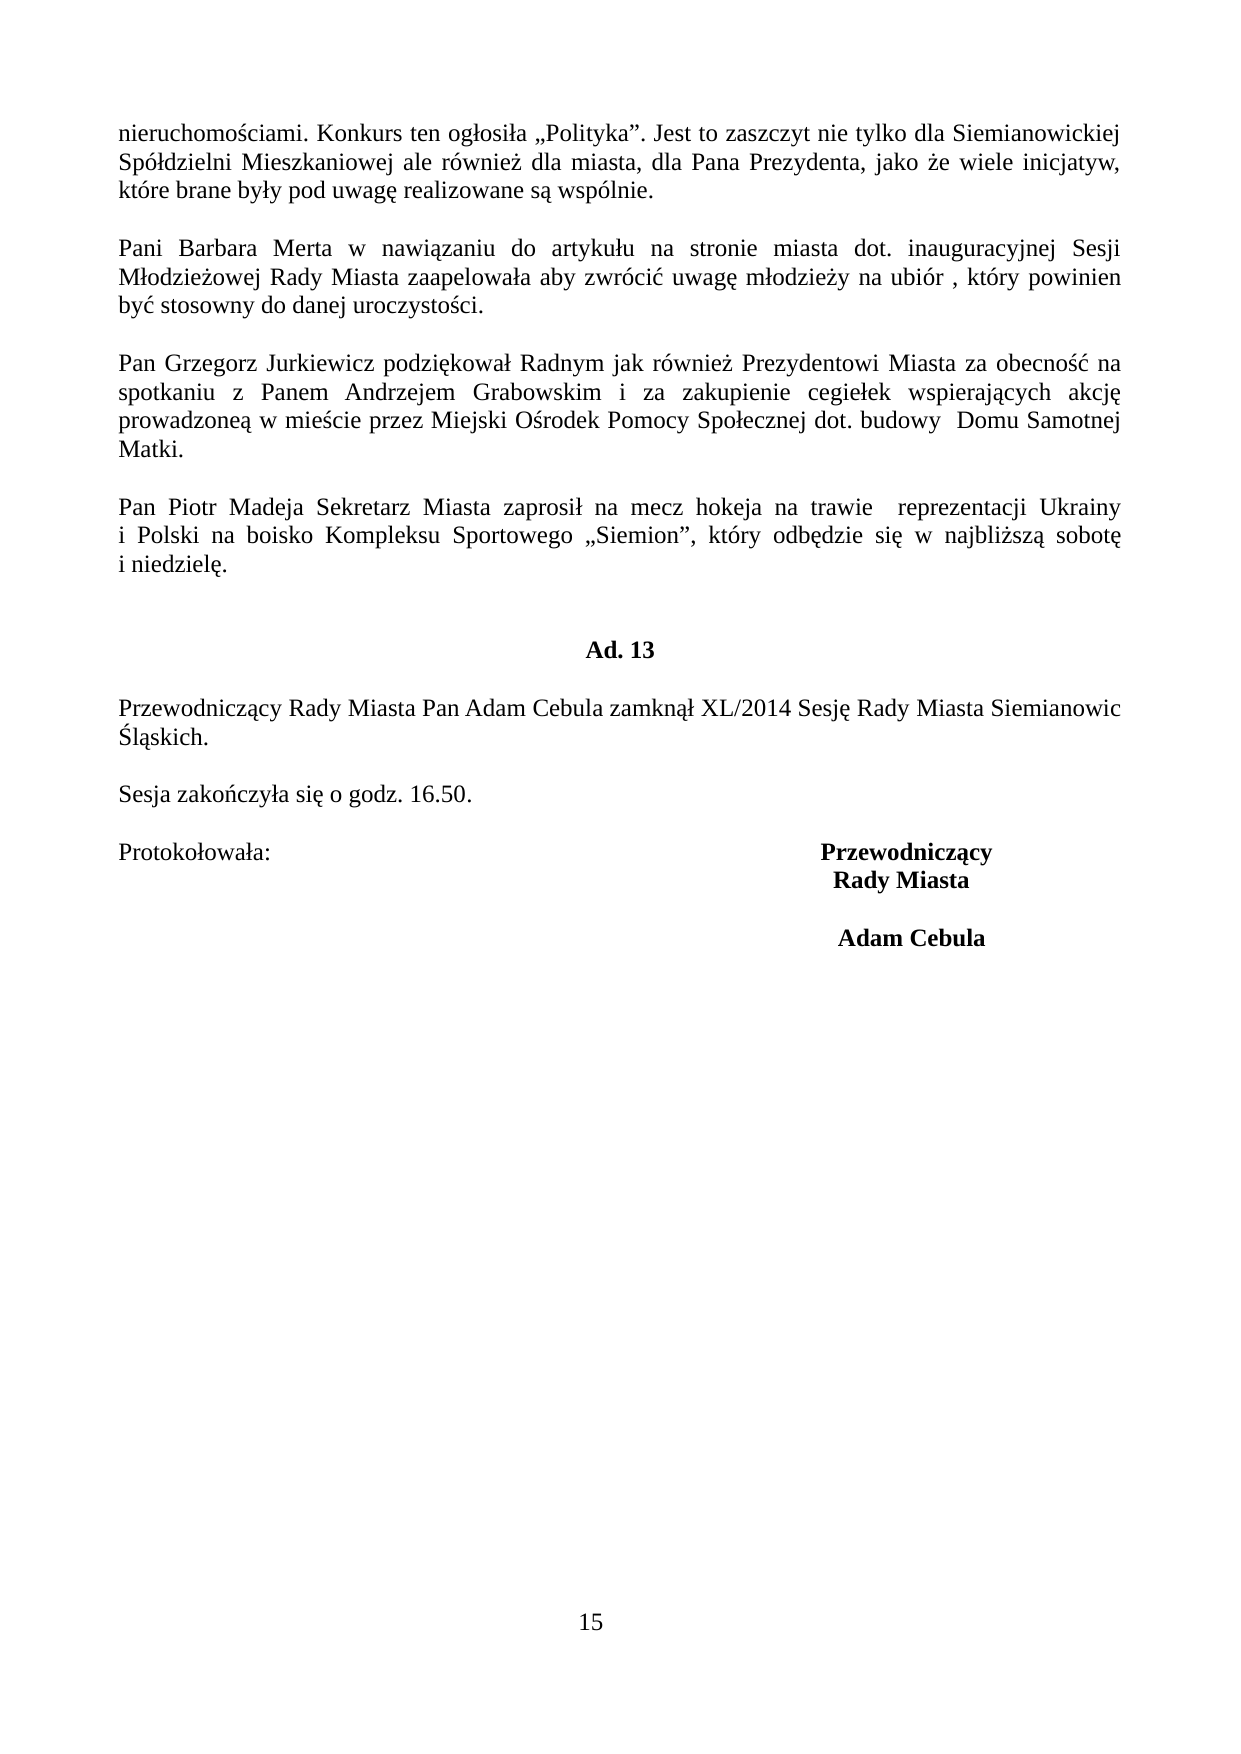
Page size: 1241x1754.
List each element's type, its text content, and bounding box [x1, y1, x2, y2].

text Rady Miasta [118, 866, 1122, 894]
text Pani Barbara Merta w nawiązaniu do artykułu na stronie miasta dot. inauguracyjnej Sesji Młodzieżowej Rady Miasta zaapelowała aby zwrócić uwagę młodzieży na ubiór , który powinien być stosowny do danej uroczystości. [118, 233, 1122, 319]
text Ad. 13 [118, 636, 1122, 664]
text Adam Cebula [118, 923, 1122, 952]
text Przewodniczący Rady Miasta Pan Adam Cebula zamknął XL/2014 Sesję Rady Miasta Siemianowic Śląskich. [118, 693, 1122, 751]
text Protokołowała: Przewodniczący [118, 837, 1122, 866]
text nieruchomościami. Konkurs ten ogłosiła „Polityka”. Jest to zaszczyt nie tylko dla Siemianowickiej Spółdzielni Mieszkaniowej ale również dla miasta, dla Pana Prezydenta, jako że wiele inicjatyw, które brane były pod uwagę realizowane są wspólnie. [118, 118, 1122, 204]
text Pan Grzegorz Jurkiewicz podziękował Radnym jak również Prezydentowi Miasta za obecność na spotkaniu z Panem Andrzejem Grabowskim i za zakupienie cegiełek wspierających akcję prowadzoneą w mieście przez Miejski Ośrodek Pomocy Społecznej dot. budowy Domu Samotnej Matki. [118, 348, 1122, 463]
text Pan Piotr Madeja Sekretarz Miasta zaprosił na mecz hokeja na trawie reprezentacji Ukrainy i Polski na boisko Kompleksu Sportowego „Siemion”, który odbędzie się w najbliższą sobotę i niedzielę. [118, 492, 1122, 578]
text Sesja zakończyła się o godz. 16.50. [118, 779, 1122, 808]
